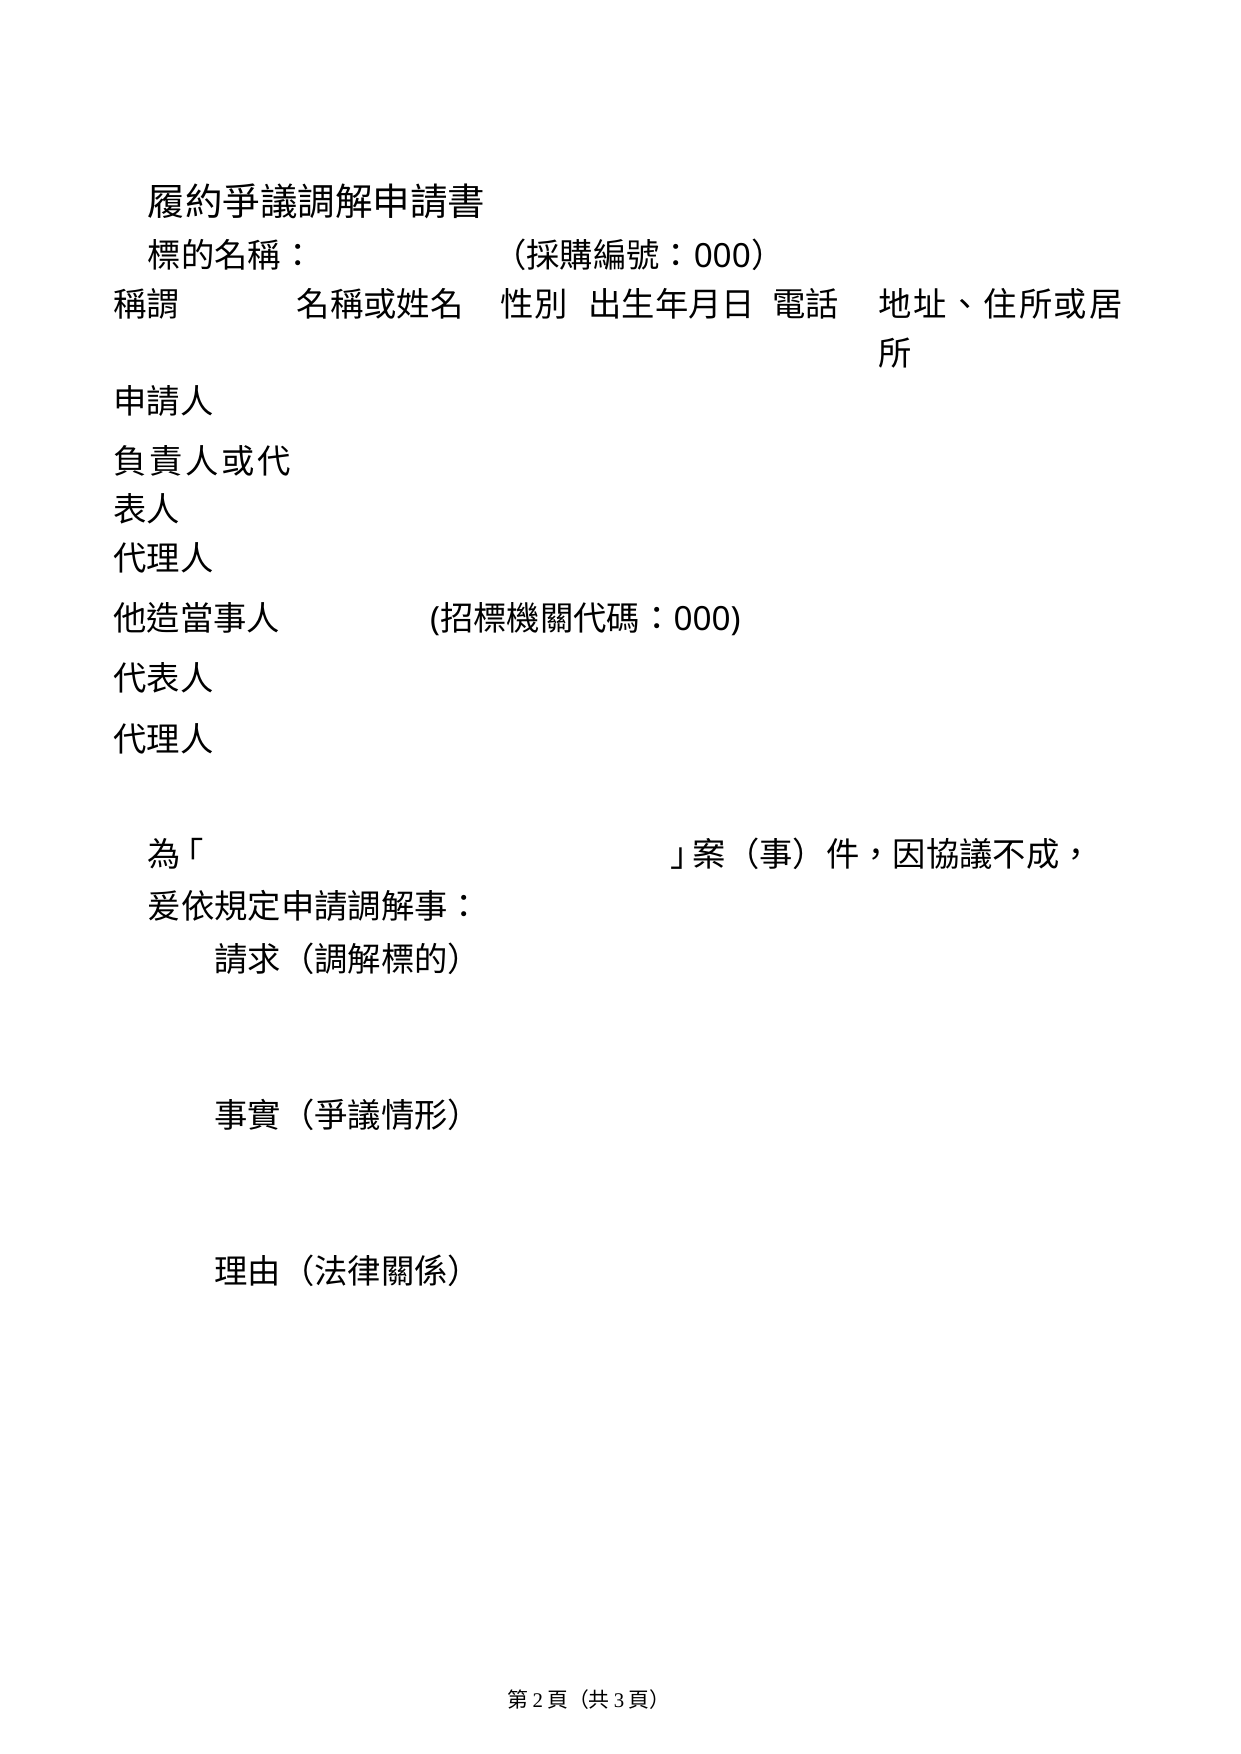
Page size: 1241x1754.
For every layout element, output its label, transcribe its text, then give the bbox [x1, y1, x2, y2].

table_header 稱謂 [110, 278, 294, 374]
table_cell [876, 652, 1126, 713]
table_cell [769, 652, 876, 713]
table_cell [769, 592, 876, 652]
table_cell [585, 652, 769, 713]
table_cell (招標機關代碼：000) [294, 592, 769, 652]
table_cell [294, 652, 498, 713]
table_header 性別 [498, 278, 585, 374]
table_cell 負責人或代表人 [110, 435, 294, 531]
table_cell 代理人 [110, 713, 294, 773]
text 為「 」案（事）件，因協議不成，爰依規定申請調解事： [148, 825, 1092, 929]
table_cell [294, 713, 498, 773]
table_header 出生年月日 [585, 278, 769, 374]
table_cell [294, 531, 498, 592]
table_cell [876, 592, 1126, 652]
table_cell [876, 713, 1126, 773]
table_cell [585, 531, 769, 592]
table_cell [294, 435, 498, 531]
table_cell [585, 713, 769, 773]
text 事實（爭議情形） [214, 1086, 1092, 1138]
table_header 名稱或姓名 [294, 278, 498, 374]
table_header 地址、住所或居所 [876, 278, 1126, 374]
table_cell 他造當事人 [110, 592, 294, 652]
table_cell [876, 435, 1126, 531]
table_cell [498, 435, 585, 531]
table_cell [498, 713, 585, 773]
table_cell 代表人 [110, 652, 294, 713]
table_header 電話 [769, 278, 876, 374]
table_cell [585, 435, 769, 531]
table_cell 代理人 [110, 531, 294, 592]
table_cell [498, 652, 585, 713]
text 理由（法律關係） [214, 1242, 1092, 1294]
table_cell [498, 531, 585, 592]
text 履約爭議調解申請書 [148, 174, 1092, 226]
table_cell [294, 375, 769, 435]
table_cell 申請人 [110, 375, 294, 435]
table_cell [769, 531, 876, 592]
table_cell [769, 375, 876, 435]
table_cell [876, 375, 1126, 435]
table_cell [876, 531, 1126, 592]
table_cell [769, 435, 876, 531]
text 請求（調解標的） [214, 929, 1092, 981]
text 標的名稱： （採購編號：000） [148, 226, 1092, 278]
table_cell [769, 713, 876, 773]
